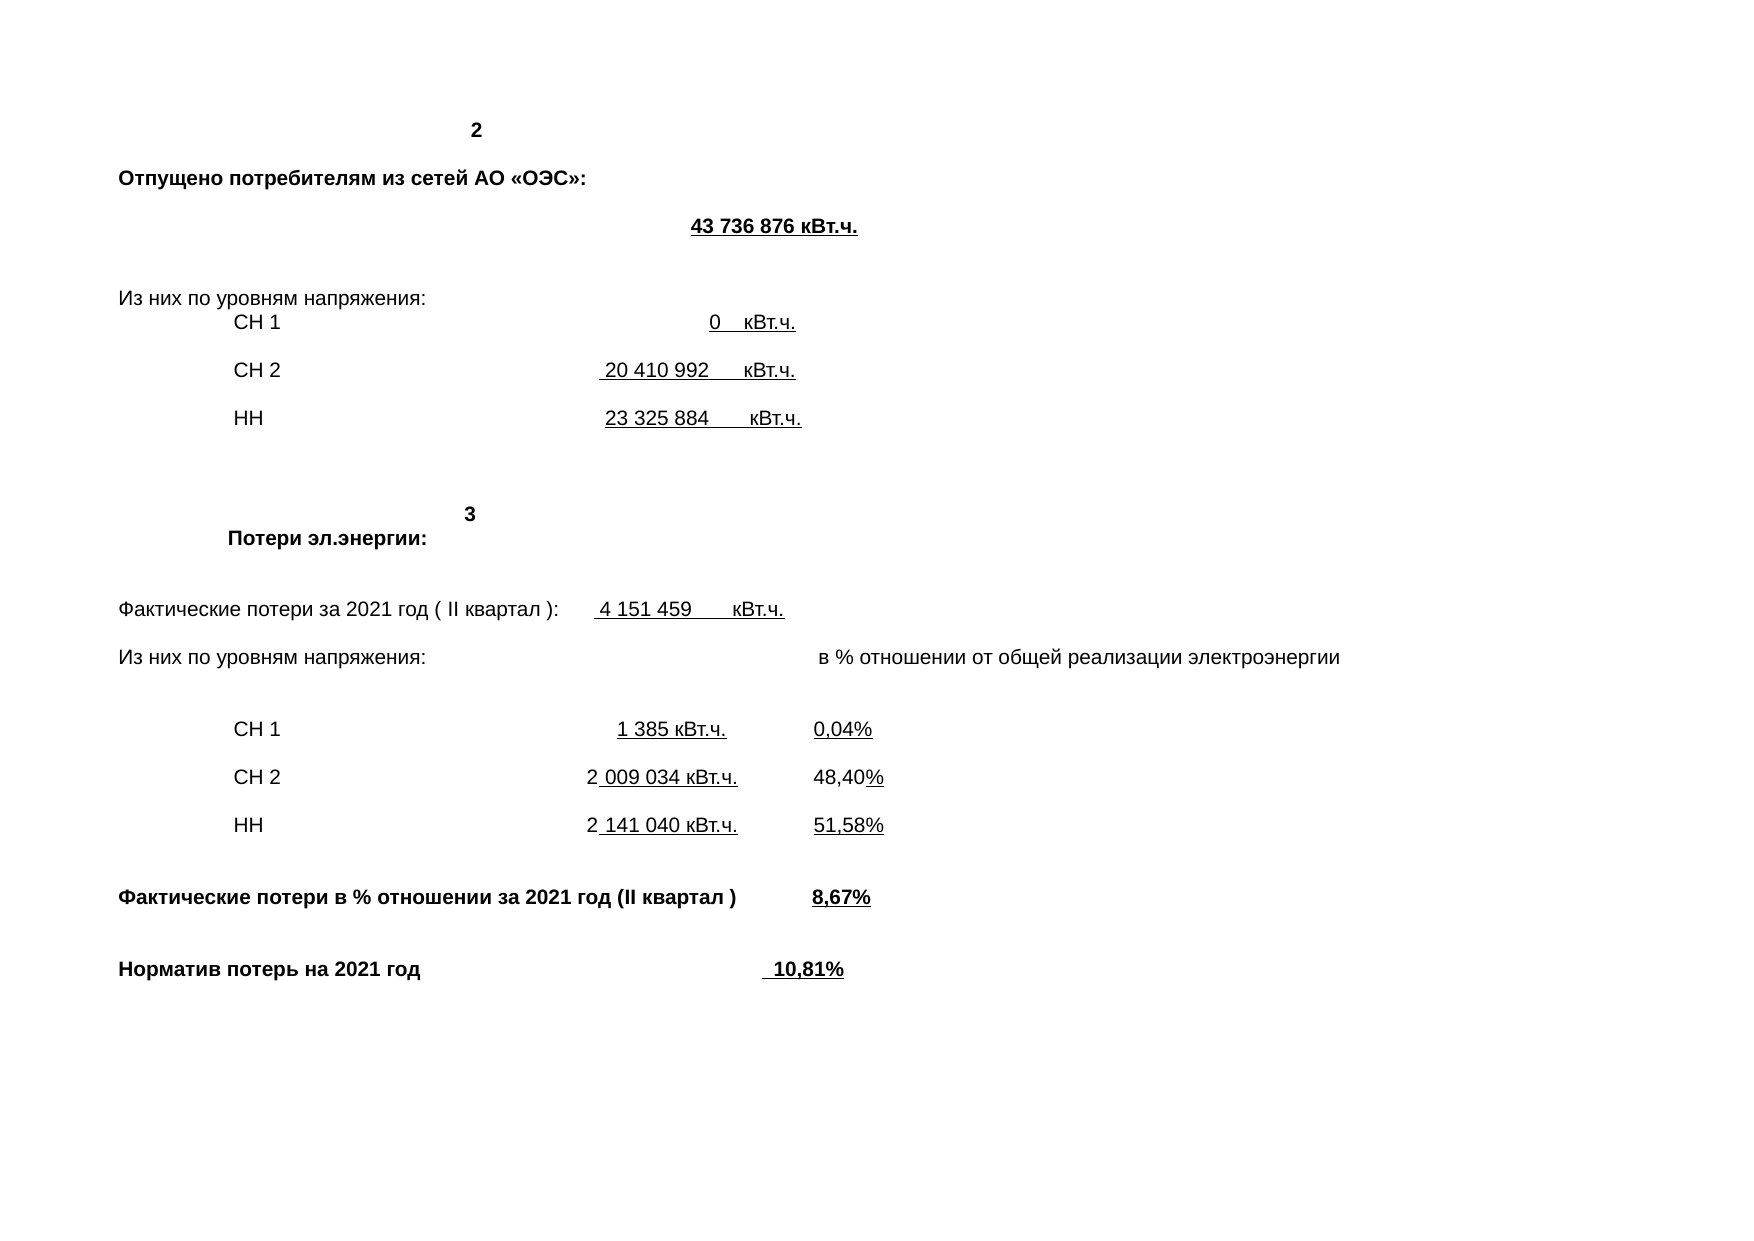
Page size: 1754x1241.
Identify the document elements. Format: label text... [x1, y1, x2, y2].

text Потери эл.энергии: [118, 525, 1636, 549]
text 2 [118, 118, 1636, 142]
text Норматив потерь на 2021 год 10,81% [118, 957, 1636, 981]
text 43 736 876 кВт.ч. [118, 214, 1636, 238]
text СН 2 2 009 034 кВт.ч. 48,40% [118, 765, 1636, 789]
text Из них по уровням напряжения: [118, 286, 1636, 310]
text СН 2 20 410 992 кВт.ч. [118, 358, 1636, 382]
text 3 [118, 501, 1636, 525]
text НН 23 325 884 кВт.ч. [118, 406, 1636, 429]
text НН 2 141 040 кВт.ч. 51,58% [118, 813, 1636, 837]
text Из них по уровням напряжения: в % отношении от общей реализации электроэнергии [118, 645, 1636, 669]
text Фактические потери за 2021 год ( II квартал ): 4 151 459 кВт.ч. [118, 597, 1636, 621]
text СН 1 0 кВт.ч. [118, 310, 1636, 334]
text Отпущено потребителям из сетей АО «ОЭС»: [118, 166, 1636, 190]
text СН 1 1 385 кВт.ч. 0,04% [118, 717, 1636, 741]
text Фактические потери в % отношении за 2021 год (II квартал ) 8,67% [118, 885, 1636, 909]
